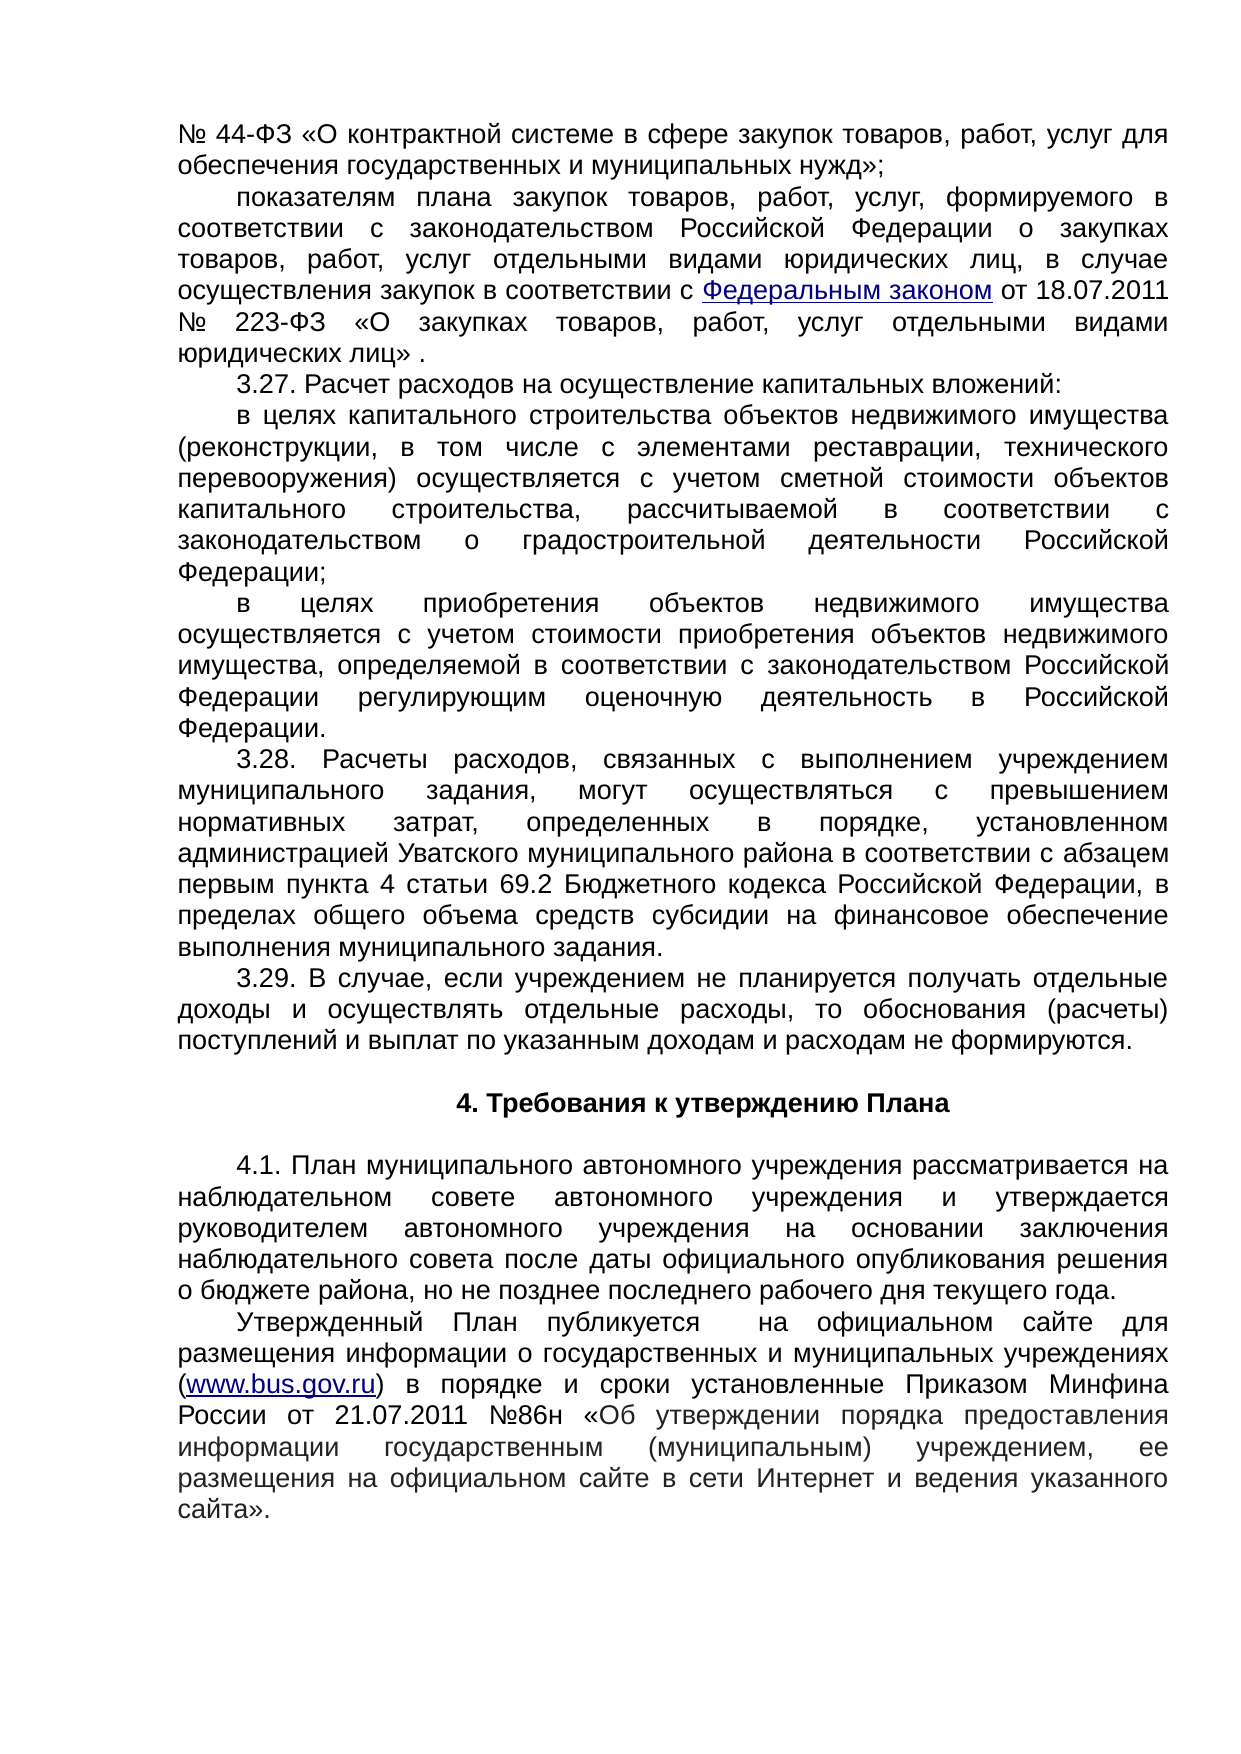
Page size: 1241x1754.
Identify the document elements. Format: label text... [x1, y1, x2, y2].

text в целях приобретения объектов недвижимого имущества осуществляется с учетом стоимости приобретения объектов недвижимого имущества, определяемой в соответствии с законодательством Российской Федерации регулирующим оценочную деятельность в Российской Федерации. [177, 587, 1169, 743]
text 4.1. План муниципального автономного учреждения рассматривается на наблюдательном совете автономного учреждения и утверждается руководителем автономного учреждения на основании заключения наблюдательного совета после даты официального опубликования решения о бюджете района, но не позднее последнего рабочего дня текущего года. [177, 1149, 1169, 1306]
text показателям плана закупок товаров, работ, услуг, формируемого в соответствии с законодательством Российской Федерации о закупках товаров, работ, услуг отдельными видами юридических лиц, в случае осуществления закупок в соответствии с Федеральным законом от 18.07.2011 № 223-ФЗ «О закупках товаров, работ, услуг отдельными видами юридических лиц» . [177, 181, 1169, 368]
text № 44-ФЗ «О контрактной системе в сфере закупок товаров, работ, услуг для обеспечения государственных и муниципальных нужд»; [177, 118, 1169, 181]
text 3.28. Расчеты расходов, связанных с выполнением учреждением муниципального задания, могут осуществляться с превышением нормативных затрат, определенных в порядке, установленном администрацией Уватского муниципального района в соответствии с абзацем первым пункта 4 статьи 69.2 Бюджетного кодекса Российской Федерации, в пределах общего объема средств субсидии на финансовое обеспечение выполнения муниципального задания. [177, 743, 1169, 962]
text 4. Требования к утверждению Плана [177, 1087, 1169, 1118]
text 3.29. В случае, если учреждением не планируется получать отдельные доходы и осуществлять отдельные расходы, то обоснования (расчеты) поступлений и выплат по указанным доходам и расходам не формируются. [177, 962, 1169, 1056]
text 3.27. Расчет расходов на осуществление капитальных вложений: [177, 368, 1169, 399]
text в целях капитального строительства объектов недвижимого имущества (реконструкции, в том числе с элементами реставрации, технического перевооружения) осуществляется с учетом сметной стоимости объектов капитального строительства, рассчитываемой в соответствии с законодательством о градостроительной деятельности Российской Федерации; [177, 399, 1169, 587]
text Утвержденный План публикуется на официальном сайте для размещения информации о государственных и муниципальных учреждениях (www.bus.gov.ru) в порядке и сроки установленные Приказом Минфина России от 21.07.2011 №86н «Об утверждении порядка предоставления информации государственным (муниципальным) учреждением, ее размещения на официальном сайте в сети Интернет и ведения указанного сайта». [177, 1306, 1169, 1524]
